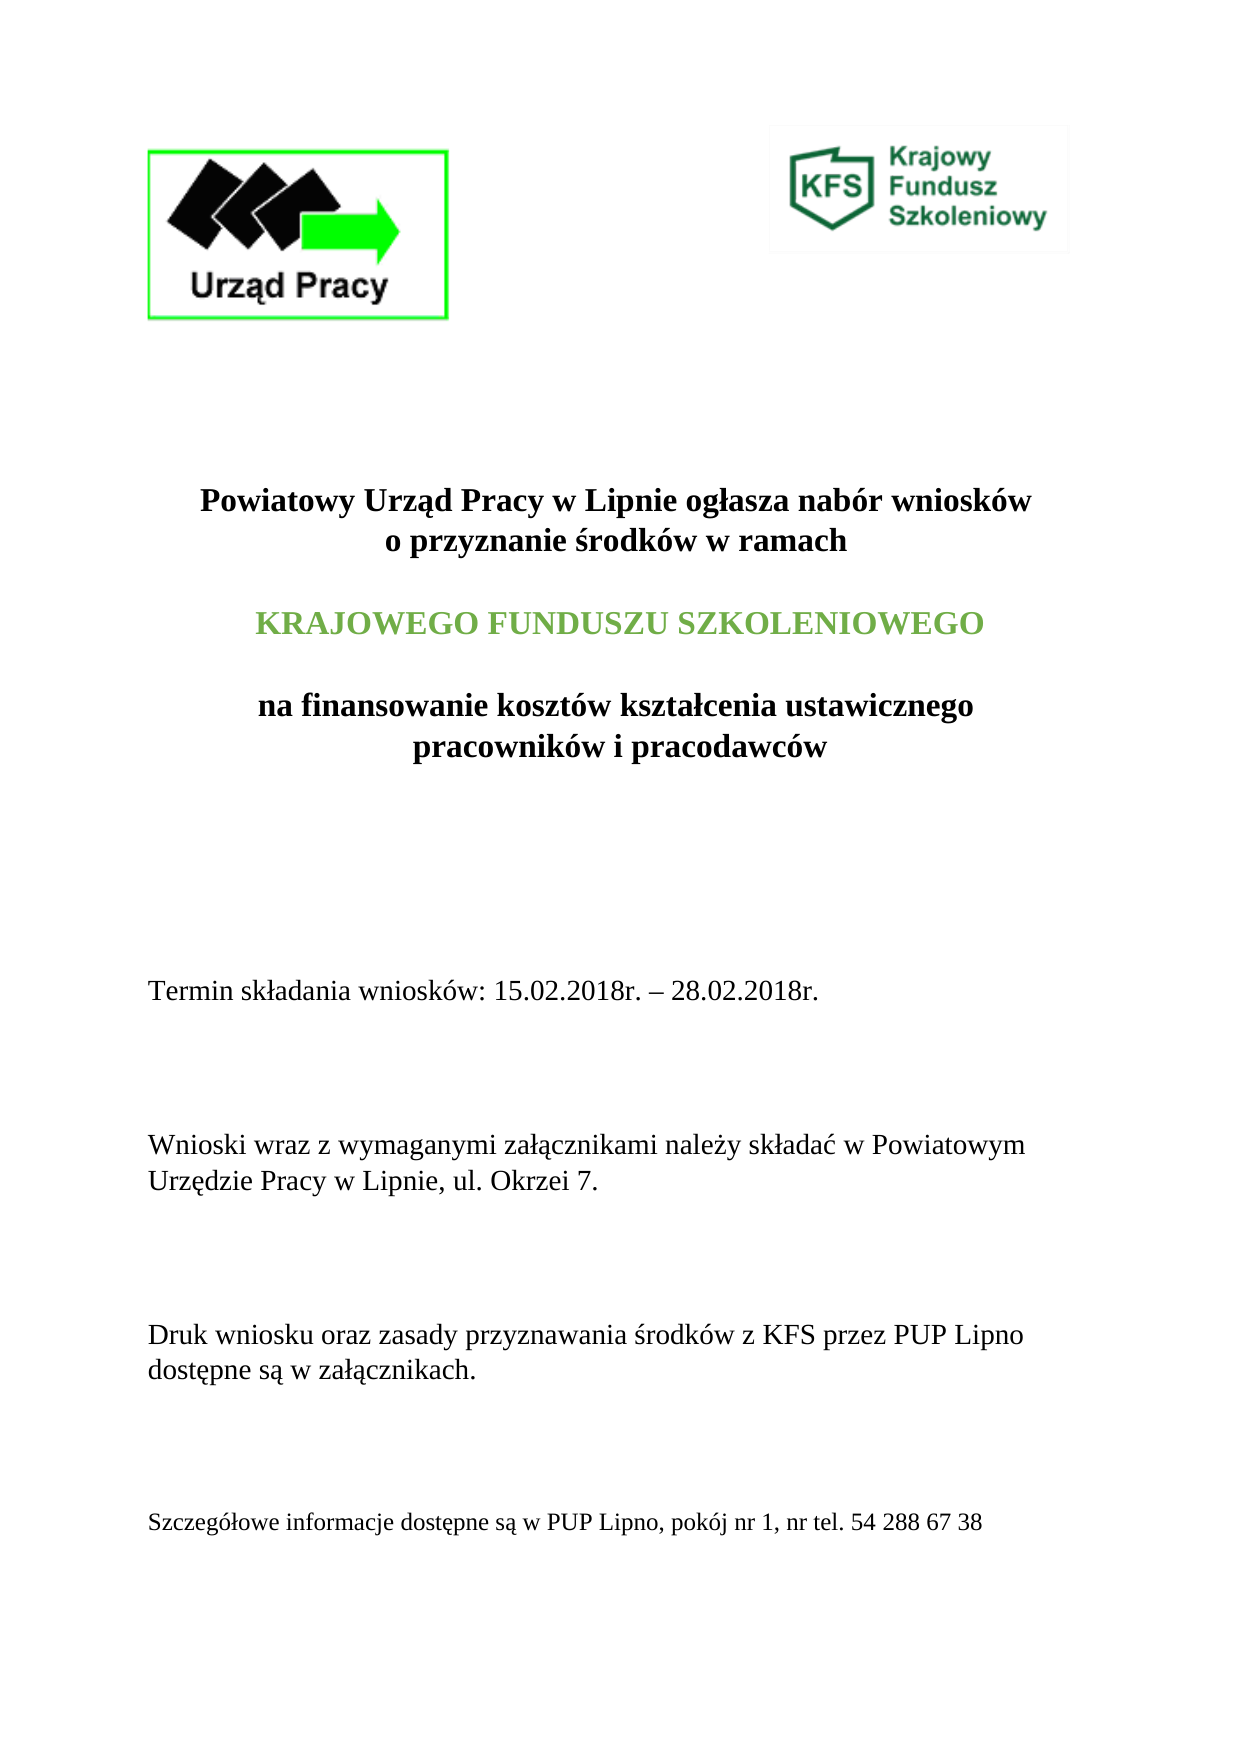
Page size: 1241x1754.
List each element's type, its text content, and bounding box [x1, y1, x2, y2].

text KRAJOWEGO FUNDUSZU SZKOLENIOWEGO [148, 603, 1093, 641]
text Szczegółowe informacje dostępne są w PUP Lipno, pokój nr 1, nr tel. 54 288 67 38 [148, 1507, 1093, 1536]
text Wnioski wraz z wymaganymi załącznikami należy składać w Powiatowym Urzędzie Pracy w Lipnie, ul. Okrzei 7. [148, 1127, 1093, 1196]
text Druk wniosku oraz zasady przyznawania środków z KFS przez PUP Lipno dostępne są w załącznikach. [148, 1317, 1093, 1386]
text Powiatowy Urząd Pracy w Lipnie ogłasza nabór wniosków o przyznanie środków w ramach [148, 480, 1093, 559]
text Termin składania wniosków: 15.02.2018r. – 28.02.2018r. [148, 973, 1093, 1006]
text na finansowanie kosztów kształcenia ustawicznego pracowników i pracodawców [148, 685, 1093, 764]
